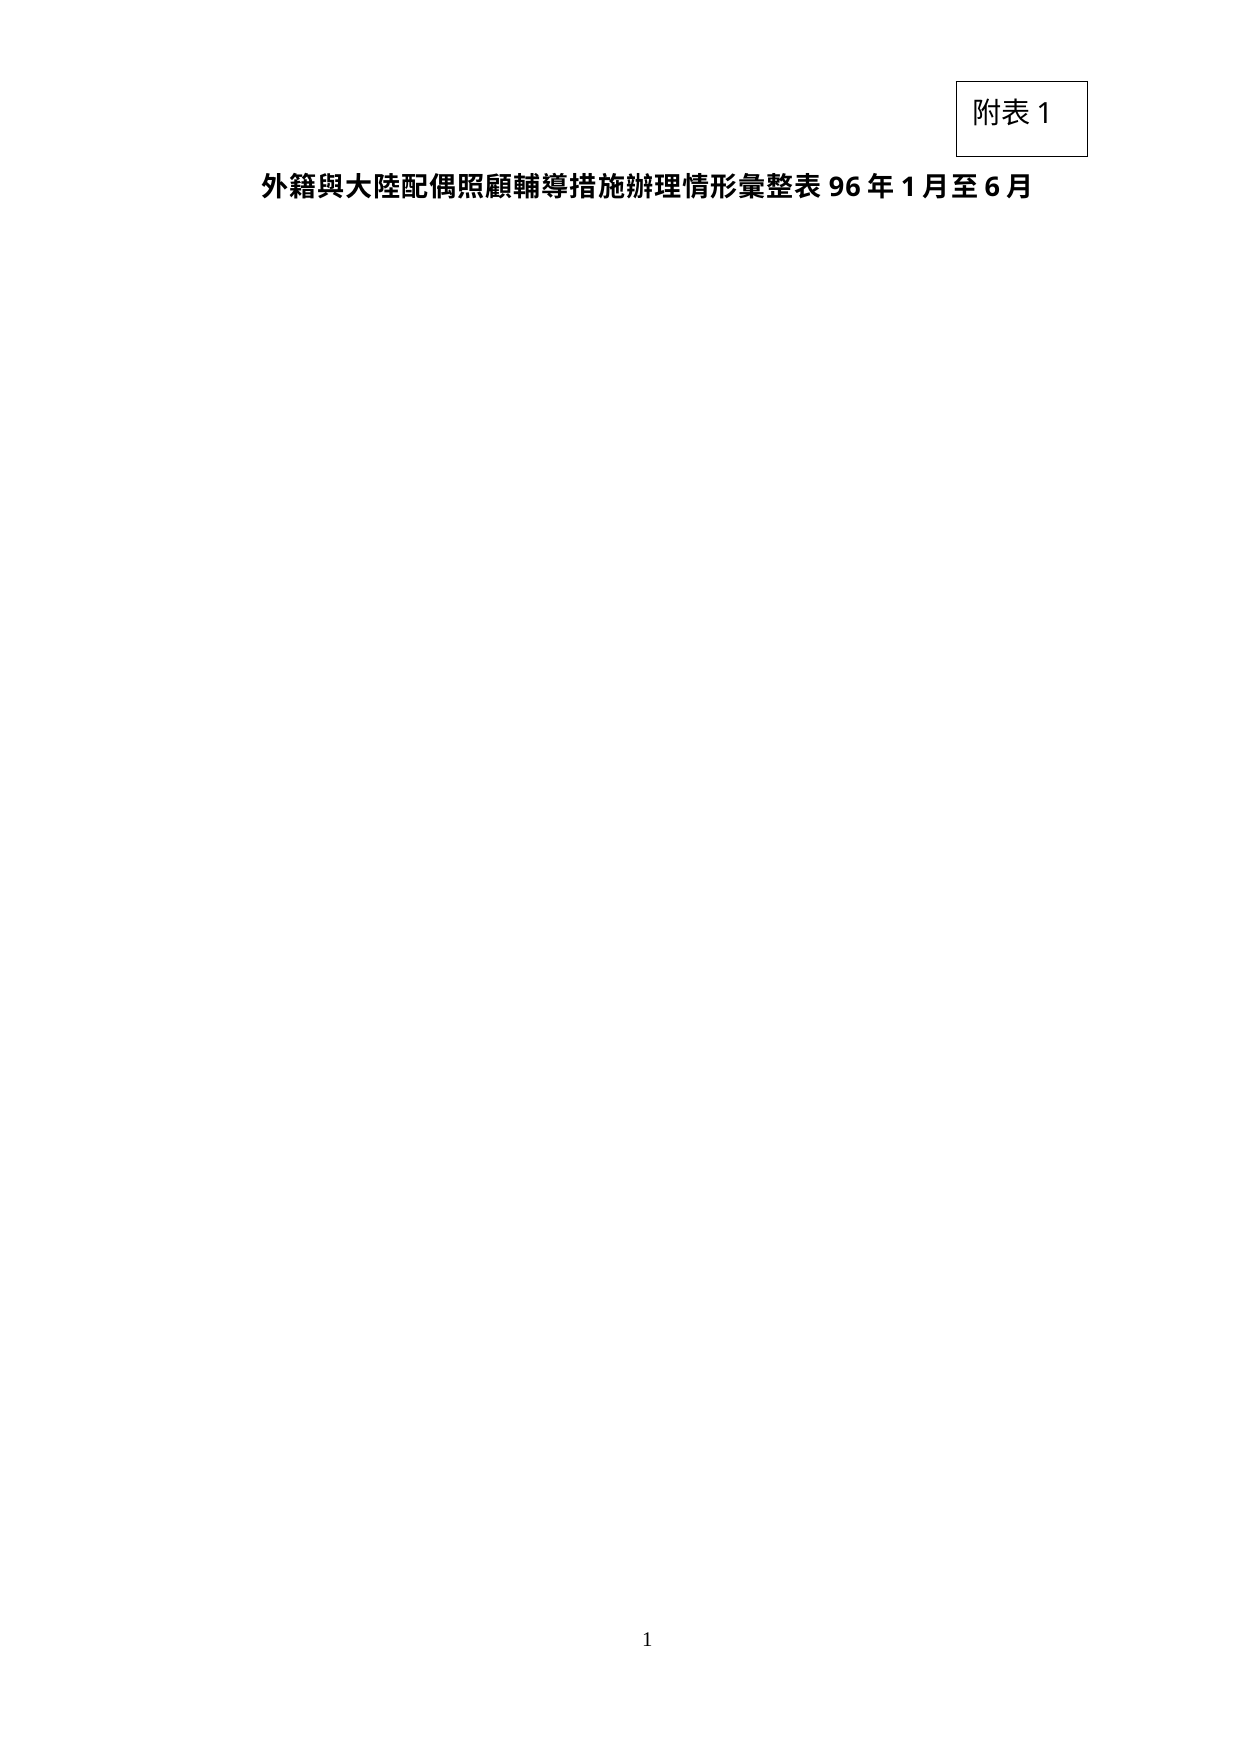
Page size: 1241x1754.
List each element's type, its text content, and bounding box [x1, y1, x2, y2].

text 附表1 [972, 90, 1072, 132]
text 外籍與大陸配偶照顧輔導措施辦理情形彙整表96年1月至6月 [150, 156, 1144, 206]
text [957, 82, 1087, 156]
